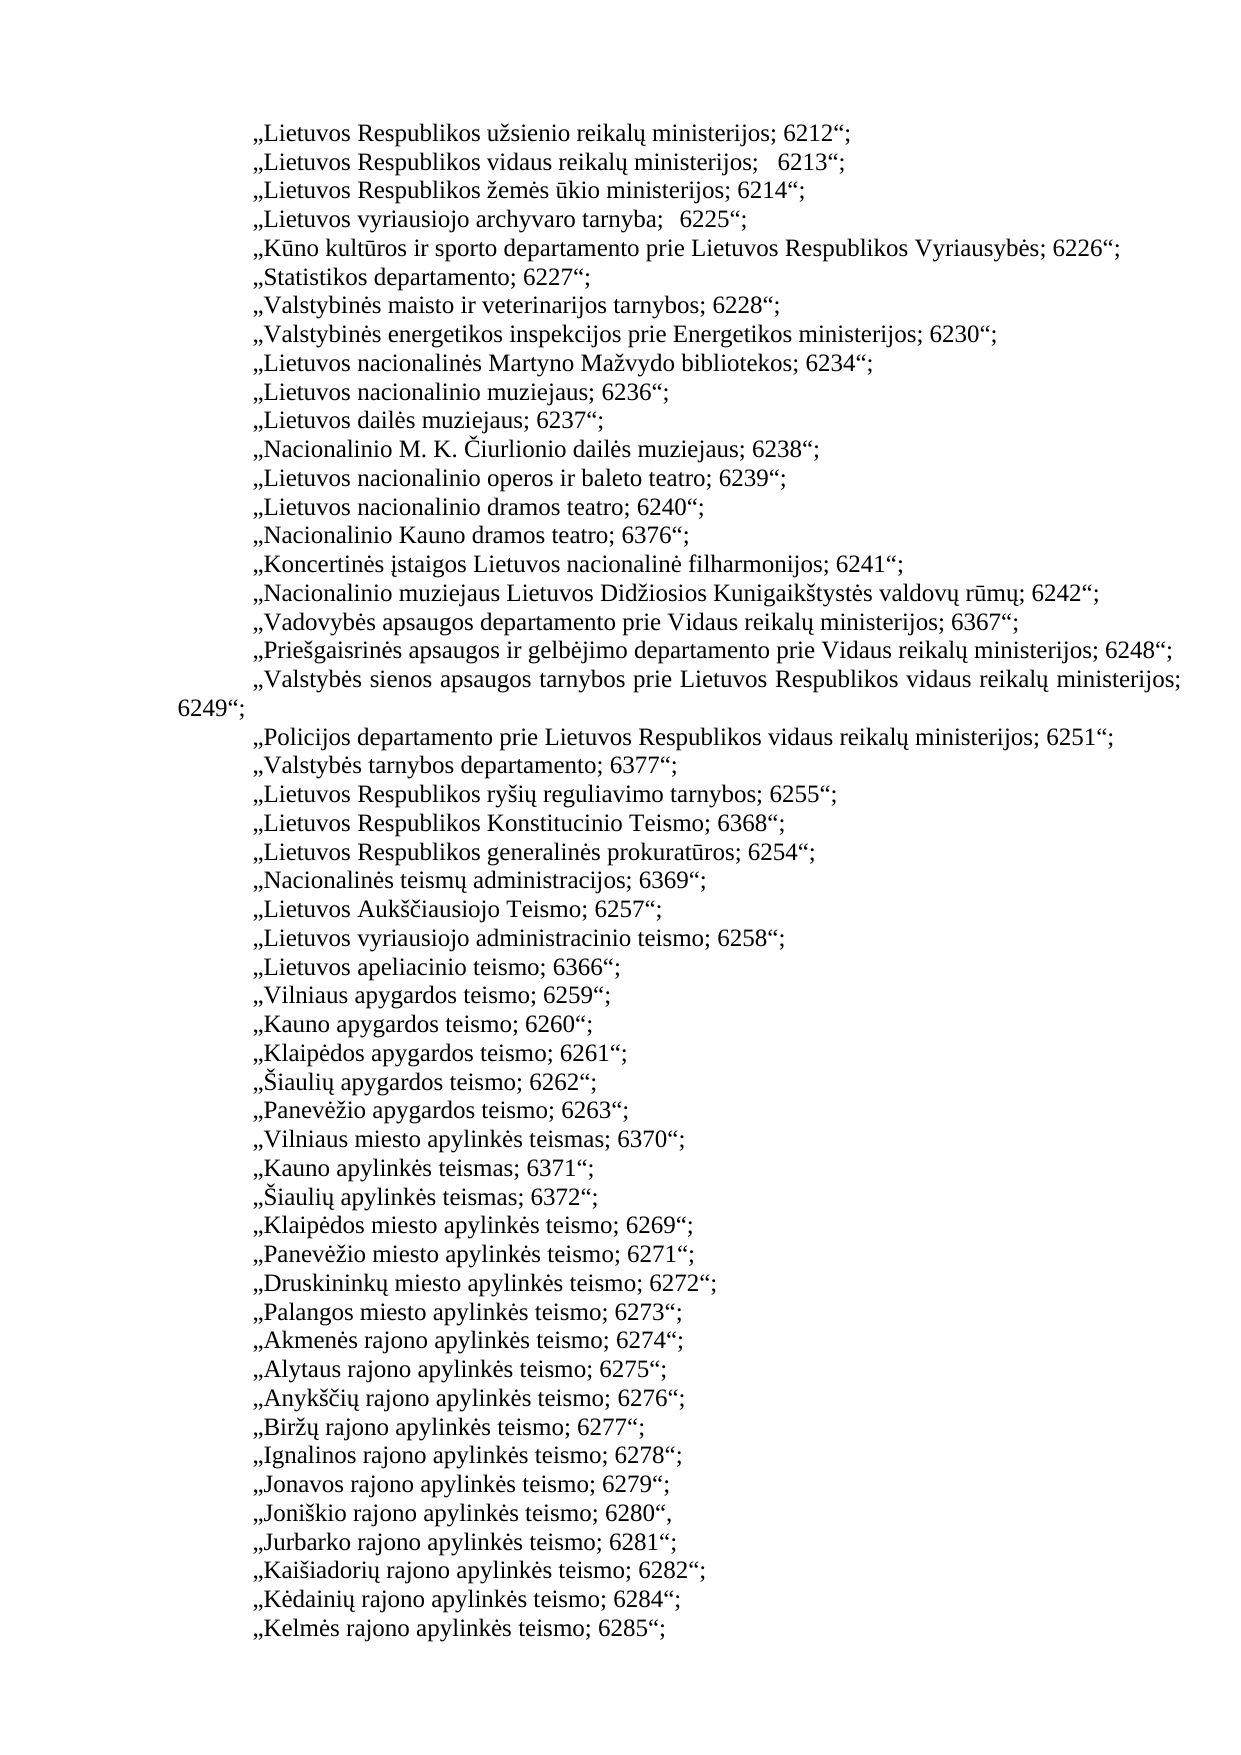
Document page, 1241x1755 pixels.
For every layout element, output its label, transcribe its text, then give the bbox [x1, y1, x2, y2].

text „Akmenės rajono apylinkės teismo; 6274“; [177, 1326, 1182, 1354]
text „Ignalinos rajono apylinkės teismo; 6278“; [177, 1441, 1182, 1469]
text „Klaipėdos miesto apylinkės teismo; 6269“; [177, 1211, 1182, 1239]
text „Priešgaisrinės apsaugos ir gelbėjimo departamento prie Vidaus reikalų ministerijos; 6248“; [177, 636, 1182, 664]
text „Nacionalinės teismų administracijos; 6369“; [177, 866, 1182, 894]
text „Lietuvos Respublikos vidaus reikalų ministerijos; 6213“; [177, 147, 1182, 176]
text „Jurbarko rajono apylinkės teismo; 6281“; [177, 1527, 1182, 1556]
text „Anykščių rajono apylinkės teismo; 6276“; [177, 1383, 1182, 1412]
text „Kauno apylinkės teismas; 6371“; [177, 1153, 1182, 1182]
text „Nacionalinio M. K. Čiurlionio dailės muziejaus; 6238“; [177, 434, 1182, 463]
text „Šiaulių apylinkės teismas; 6372“; [177, 1182, 1182, 1211]
text „Koncertinės įstaigos Lietuvos nacionalinė filharmonijos; 6241“; [177, 549, 1182, 578]
text „Lietuvos vyriausiojo archyvaro tarnyba; 6225“; [177, 204, 1182, 233]
text „Vilniaus miesto apylinkės teismas; 6370“; [177, 1124, 1182, 1153]
text „Lietuvos vyriausiojo administracinio teismo; 6258“; [177, 923, 1182, 952]
text „Kėdainių rajono apylinkės teismo; 6284“; [177, 1584, 1182, 1613]
text „Nacionalinio muziejaus Lietuvos Didžiosios Kunigaikštystės valdovų rūmų; 6242“; [177, 578, 1182, 607]
text „Lietuvos Respublikos ryšių reguliavimo tarnybos; 6255“; [177, 779, 1182, 808]
text „Jonavos rajono apylinkės teismo; 6279“; [177, 1469, 1182, 1498]
text „Lietuvos Respublikos užsienio reikalų ministerijos; 6212“; [177, 118, 1182, 147]
text „Lietuvos dailės muziejaus; 6237“; [177, 406, 1182, 434]
text „Valstybės sienos apsaugos tarnybos prie Lietuvos Respublikos vidaus reikalų ministerijos; 6249“; [177, 664, 1182, 722]
text „Policijos departamento prie Lietuvos Respublikos vidaus reikalų ministerijos; 6251“; [177, 722, 1182, 751]
text „Nacionalinio Kauno dramos teatro; 6376“; [177, 521, 1182, 549]
text „Vilniaus apygardos teismo; 6259“; [177, 981, 1182, 1009]
text „Valstybinės energetikos inspekcijos prie Energetikos ministerijos; 6230“; [177, 319, 1182, 348]
text „Palangos miesto apylinkės teismo; 6273“; [177, 1297, 1182, 1326]
text „Lietuvos Respublikos žemės ūkio ministerijos; 6214“; [177, 176, 1182, 204]
text „Lietuvos nacionalinio dramos teatro; 6240“; [177, 492, 1182, 521]
text „Valstybės tarnybos departamento; 6377“; [177, 751, 1182, 779]
text „Lietuvos apeliacinio teismo; 6366“; [177, 952, 1182, 981]
text „Lietuvos Respublikos generalinės prokuratūros; 6254“; [177, 837, 1182, 866]
text „Statistikos departamento; 6227“; [177, 262, 1182, 291]
text „Lietuvos Aukščiausiojo Teismo; 6257“; [177, 894, 1182, 923]
text „Kūno kultūros ir sporto departamento prie Lietuvos Respublikos Vyriausybės; 6226“; [177, 233, 1182, 262]
text „Alytaus rajono apylinkės teismo; 6275“; [177, 1354, 1182, 1383]
text „Lietuvos nacionalinio operos ir baleto teatro; 6239“; [177, 463, 1182, 492]
text „Vadovybės apsaugos departamento prie Vidaus reikalų ministerijos; 6367“; [177, 607, 1182, 636]
text „Valstybinės maisto ir veterinarijos tarnybos; 6228“; [177, 291, 1182, 319]
text „Panevėžio miesto apylinkės teismo; 6271“; [177, 1239, 1182, 1268]
text „Biržų rajono apylinkės teismo; 6277“; [177, 1412, 1182, 1441]
text „Panevėžio apygardos teismo; 6263“; [177, 1096, 1182, 1124]
text „Lietuvos nacionalinės Martyno Mažvydo bibliotekos; 6234“; [177, 348, 1182, 377]
text „Šiaulių apygardos teismo; 6262“; [177, 1067, 1182, 1096]
text „Kelmės rajono apylinkės teismo; 6285“; [177, 1613, 1182, 1642]
text „Lietuvos nacionalinio muziejaus; 6236“; [177, 377, 1182, 406]
text „Kaišiadorių rajono apylinkės teismo; 6282“; [177, 1556, 1182, 1584]
text „Klaipėdos apygardos teismo; 6261“; [177, 1038, 1182, 1067]
text „Joniškio rajono apylinkės teismo; 6280“, [177, 1498, 1182, 1527]
text „Lietuvos Respublikos Konstitucinio Teismo; 6368“; [177, 808, 1182, 837]
text „Druskininkų miesto apylinkės teismo; 6272“; [177, 1268, 1182, 1297]
text „Kauno apygardos teismo; 6260“; [177, 1009, 1182, 1038]
